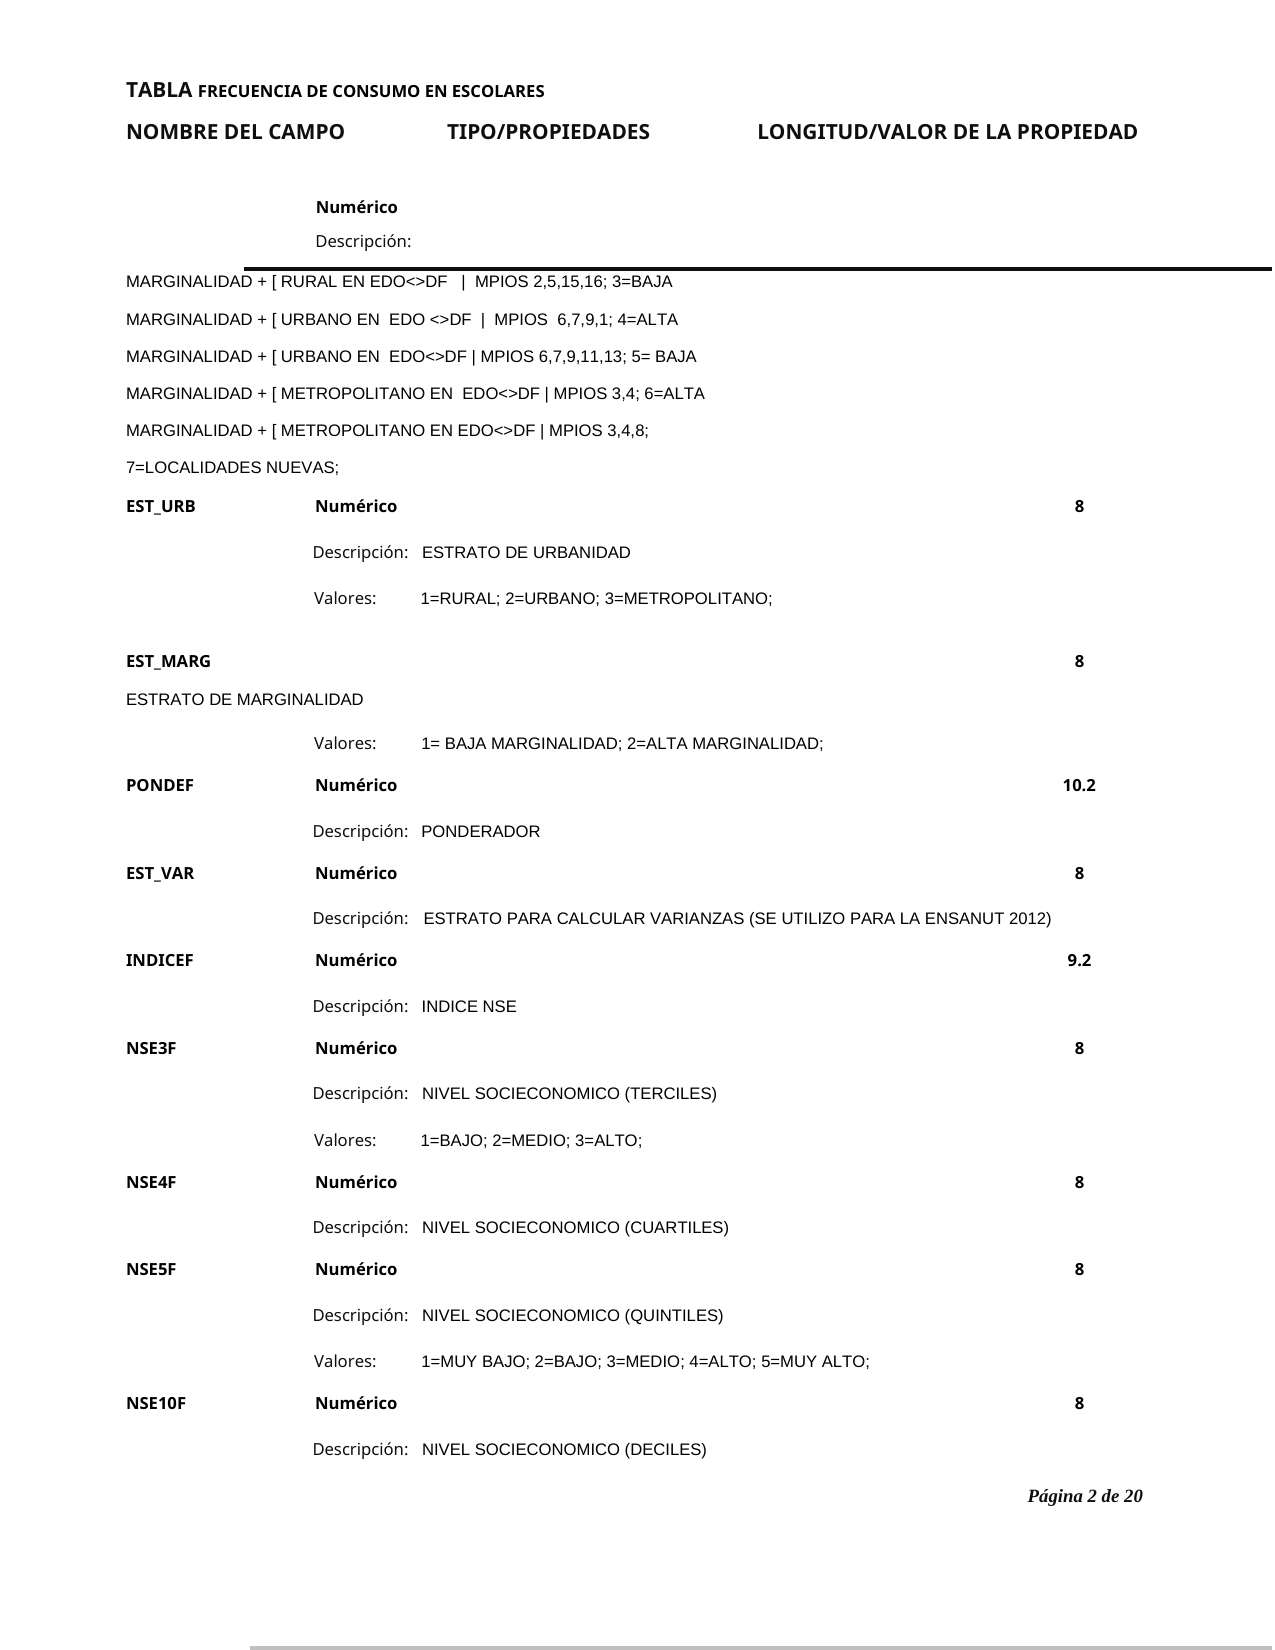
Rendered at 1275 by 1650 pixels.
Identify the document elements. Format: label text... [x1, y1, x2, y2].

text MARGINALIDAD + [ METROPOLITANO EN EDO<>DF | MPIOS 3,4; 6=ALTA [126, 383, 1138, 403]
text EST_MARG 8 [126, 649, 1138, 672]
text PONDEF Numérico 10.2 [126, 774, 1138, 797]
text Descripción: INDICE NSE [126, 990, 1138, 1018]
text MARGINALIDAD + [ RURAL EN EDO<>DF | MPIOS 2,5,15,16; 3=BAJA [126, 252, 1138, 291]
text Valores: 1=BAJO; 2=MEDIO; 3=ALTO; [126, 1124, 1138, 1152]
text NSE10F Numérico 8 [126, 1392, 1138, 1415]
text Descripción: NIVEL SOCIECONOMICO (QUINTILES) [126, 1299, 1138, 1327]
text Descripción: NIVEL SOCIECONOMICO (TERCILES) [126, 1077, 1138, 1105]
text Descripción: NIVEL SOCIECONOMICO (DECILES) [126, 1433, 1138, 1461]
text Valores: 1=MUY BAJO; 2=BAJO; 3=MEDIO; 4=ALTO; 5=MUY ALTO; [126, 1345, 1138, 1373]
text Descripción: PONDERADOR [126, 815, 1138, 843]
text NSE5F Numérico 8 [126, 1258, 1138, 1281]
text INDICEF Numérico 9.2 [126, 949, 1138, 972]
text Valores: 1= BAJA MARGINALIDAD; 2=ALTA MARGINALIDAD; [126, 727, 1138, 755]
text MARGINALIDAD + [ METROPOLITANO EN EDO<>DF | MPIOS 3,4,8; [126, 421, 1138, 440]
text Descripción: ESTRATO DE URBANIDAD [126, 536, 1138, 564]
text 7=LOCALIDADES NUEVAS; [126, 458, 1138, 477]
text NSE3F Numérico 8 [126, 1036, 1138, 1059]
text Valores: 1=RURAL; 2=URBANO; 3=METROPOLITANO; [126, 582, 1138, 610]
text Descripción: NIVEL SOCIECONOMICO (CUARTILES) [126, 1211, 1138, 1239]
text Descripción: ESTRATO PARA CALCULAR VARIANZAS (SE UTILIZO PARA LA ENSANUT 2012) [126, 902, 1138, 930]
text NSE4F Numérico 8 [126, 1170, 1138, 1193]
text EST_URB Numérico 8 [126, 495, 1138, 517]
text ESTRATO DE MARGINALIDAD [126, 690, 1138, 709]
text EST_VAR Numérico 8 [126, 861, 1138, 884]
text MARGINALIDAD + [ URBANO EN EDO<>DF | MPIOS 6,7,9,11,13; 5= BAJA [126, 346, 1138, 366]
text MARGINALIDAD + [ URBANO EN EDO <>DF | MPIOS 6,7,9,1; 4=ALTA [126, 309, 1138, 328]
